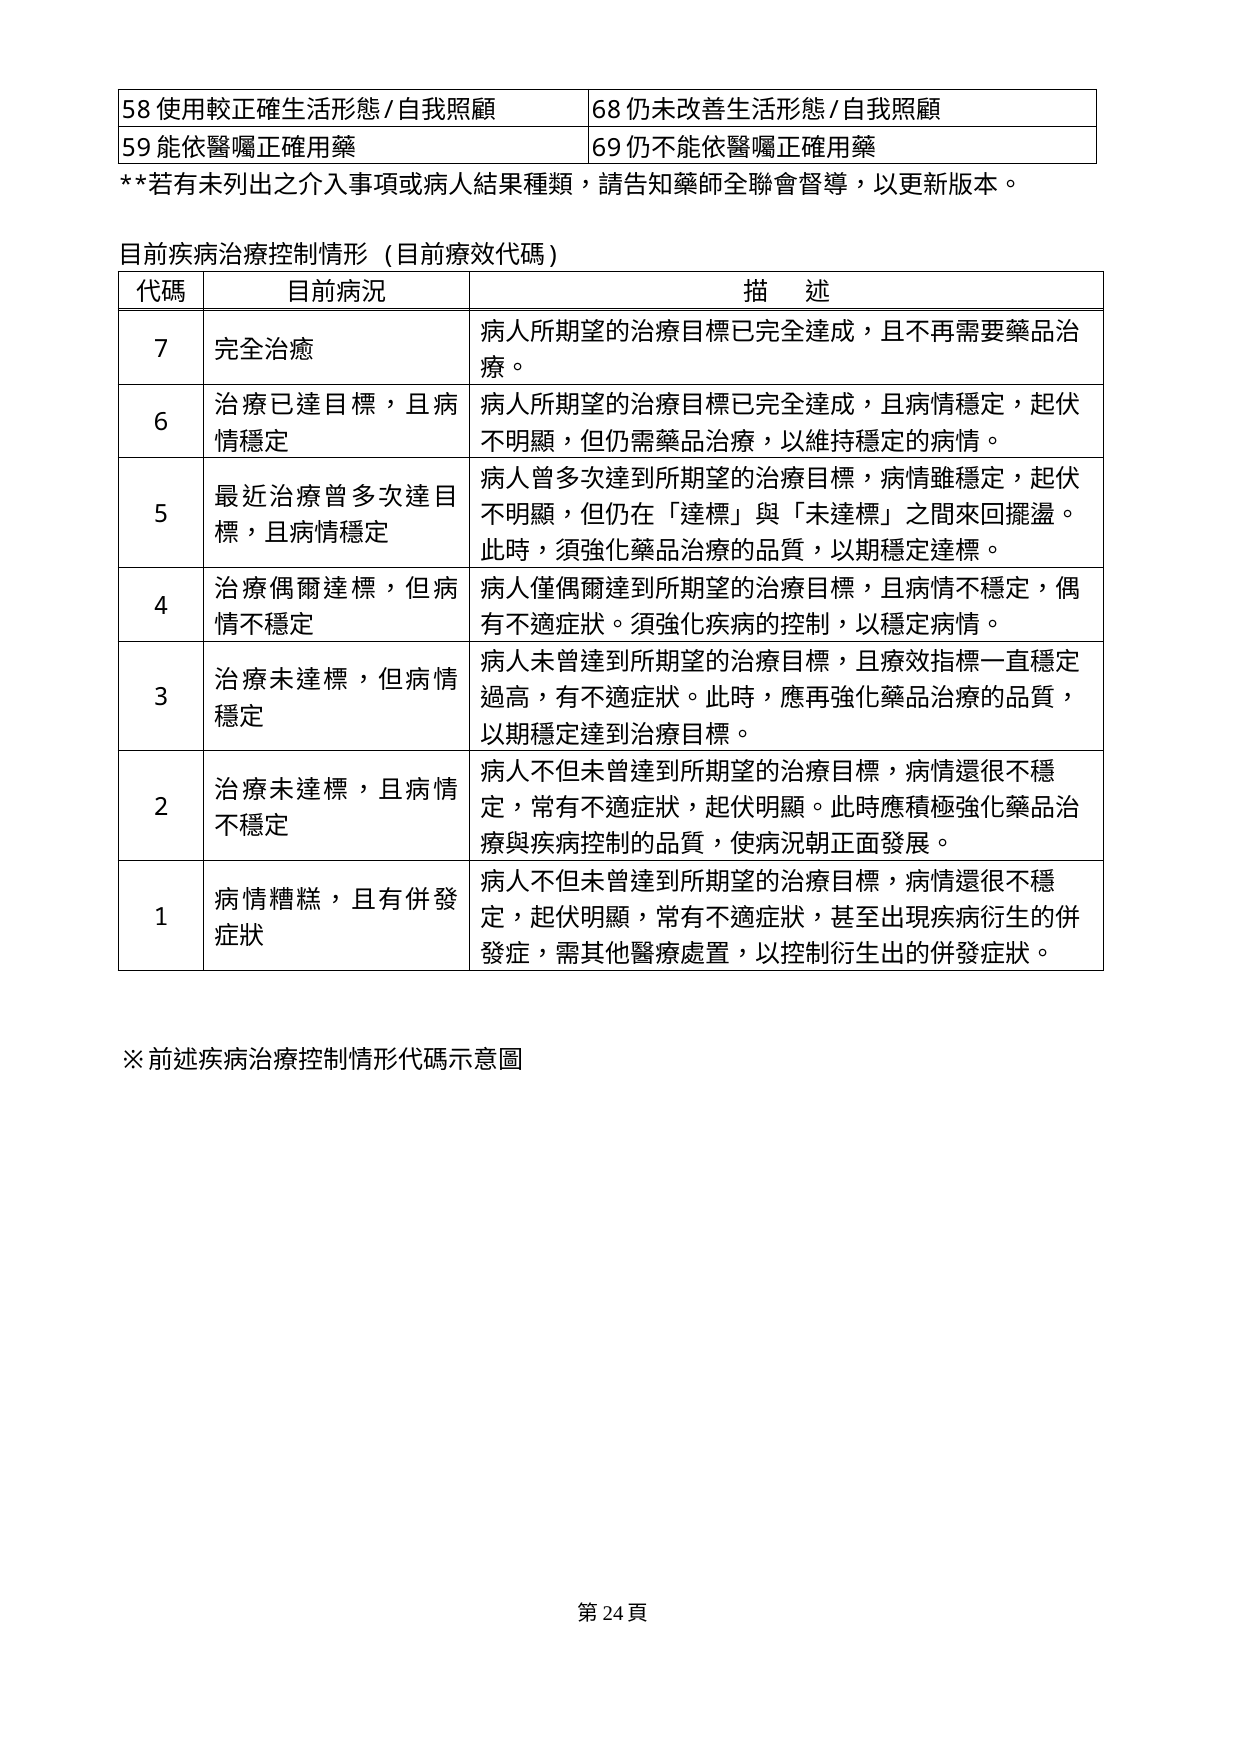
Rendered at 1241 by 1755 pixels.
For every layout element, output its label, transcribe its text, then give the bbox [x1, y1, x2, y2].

table_cell 69仍不能依醫囑正確用藥 [589, 127, 1096, 163]
table_cell 1 [119, 861, 203, 970]
table_cell 3 [119, 642, 203, 750]
table_cell 5 [119, 458, 203, 567]
table_cell 7 [119, 311, 203, 384]
table_cell 病人未曾達到所期望的治療目標，且療效指標一直穩定過高，有不適症狀。此時，應再強化藥品治療的品質，以期穩定達到治療目標。 [470, 642, 1103, 750]
text ※前述疾病治療控制情形代碼示意圖 [118, 1039, 1107, 1075]
table_header 描 述 [470, 272, 1103, 308]
table_cell 4 [119, 568, 203, 641]
table_cell 治療未達標，但病情穩定 [204, 642, 469, 750]
table_cell 58使用較正確生活形態/自我照顧 [119, 90, 588, 126]
table_cell 59能依醫囑正確用藥 [119, 127, 588, 163]
table_cell 治療已達目標，且病情穩定 [204, 385, 469, 457]
table_cell 68仍未改善生活形態/自我照顧 [589, 90, 1096, 126]
table_header 目前病況 [204, 272, 469, 308]
table_cell 完全治癒 [204, 311, 469, 384]
table_cell 病人僅偶爾達到所期望的治療目標，且病情不穩定，偶有不適症狀。須強化疾病的控制，以穩定病情。 [470, 568, 1103, 641]
table_cell 病人不但未曾達到所期望的治療目標，病情還很不穩定，常有不適症狀，起伏明顯。此時應積極強化藥品治療與疾病控制的品質，使病況朝正面發展。 [470, 751, 1103, 860]
table_cell 病人所期望的治療目標已完全達成，且病情穩定，起伏不明顯，但仍需藥品治療，以維持穩定的病情。 [470, 385, 1103, 457]
table_cell 2 [119, 751, 203, 860]
table_cell 病人所期望的治療目標已完全達成，且不再需要藥品治療。 [470, 311, 1103, 384]
table_cell 病情糟糕，且有併發症狀 [204, 861, 469, 970]
table_cell 病人曾多次達到所期望的治療目標，病情雖穩定，起伏不明顯，但仍在「達標」與「未達標」之間來回擺盪。此時，須強化藥品治療的品質，以期穩定達標。 [470, 458, 1103, 567]
table_cell 病人不但未曾達到所期望的治療目標，病情還很不穩定，起伏明顯，常有不適症狀，甚至出現疾病衍生的併發症，需其他醫療處置，以控制衍生出的併發症狀。 [470, 861, 1103, 970]
table_cell 最近治療曾多次達目標，且病情穩定 [204, 458, 469, 567]
table_cell 6 [119, 385, 203, 457]
table_cell 治療未達標，且病情不穩定 [204, 751, 469, 860]
text **若有未列出之介入事項或病人結果種類，請告知藥師全聯會督導，以更新版本。 [118, 164, 1107, 201]
text 目前疾病治療控制情形 (目前療效代碼) [118, 234, 1107, 271]
table_cell 治療偶爾達標，但病情不穩定 [204, 568, 469, 641]
table_header 代碼 [119, 272, 203, 308]
